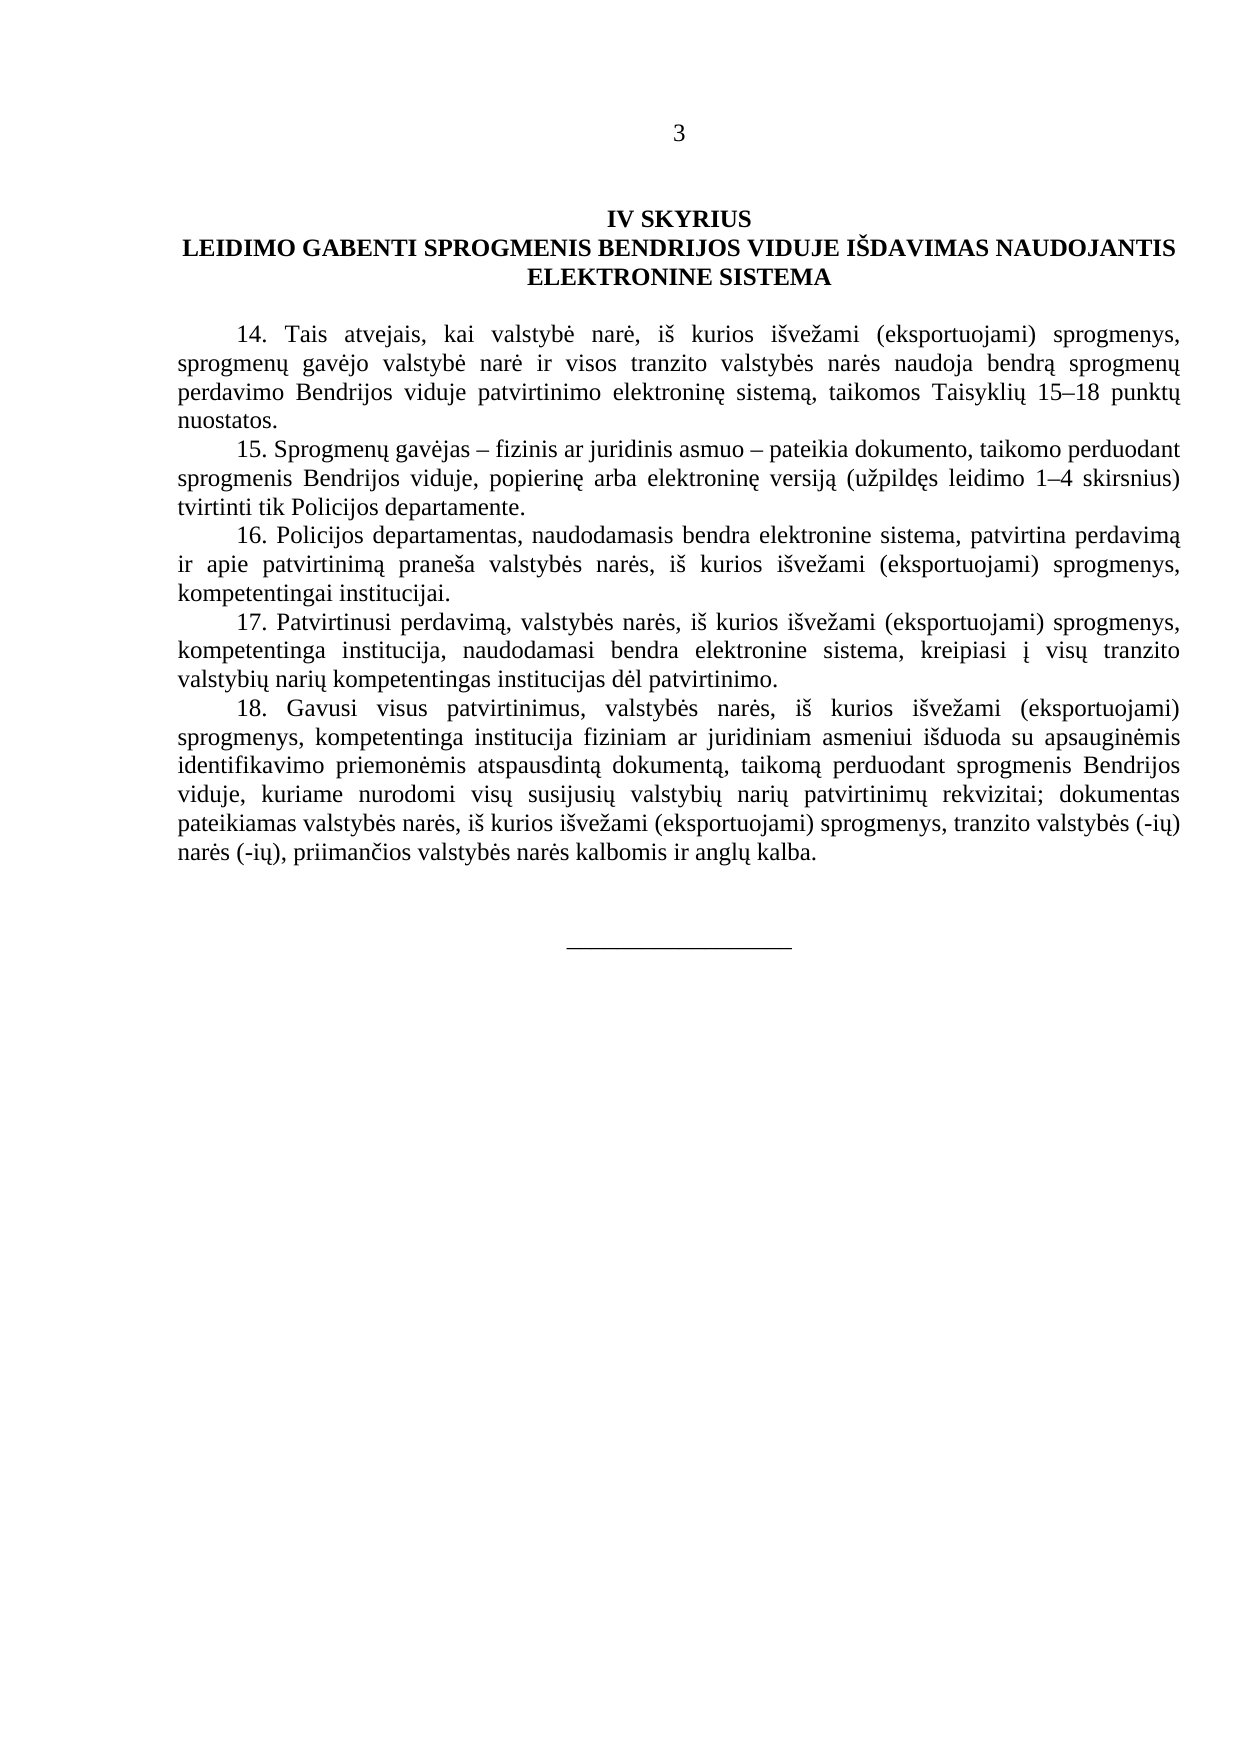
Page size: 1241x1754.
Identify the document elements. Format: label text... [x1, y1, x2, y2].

text __________________ [177, 923, 1181, 952]
text 16. Policijos departamentas, naudodamasis bendra elektronine sistema, patvirtina perdavimą ir apie patvirtinimą praneša valstybės narės, iš kurios išvežami (eksportuojami) sprogmenys, kompetentingai institucijai. [177, 521, 1181, 607]
text LEIDIMO GABENTI SPROGMENIS BENDRIJOS VIDUJE IŠDAVIMAS NAUDOJANTIS ELEKTRONINE SISTEMA [177, 233, 1181, 291]
text 15. Sprogmenų gavėjas – fizinis ar juridinis asmuo – pateikia dokumento, taikomo perduodant sprogmenis Bendrijos viduje, popierinę arba elektroninę versiją (užpildęs leidimo 1–4 skirsnius) tvirtinti tik Policijos departamente. [177, 434, 1181, 521]
text 18. Gavusi visus patvirtinimus, valstybės narės, iš kurios išvežami (eksportuojami) sprogmenys, kompetentinga institucija fiziniam ar juridiniam asmeniui išduoda su apsauginėmis identifikavimo priemonėmis atspausdintą dokumentą, taikomą perduodant sprogmenis Bendrijos viduje, kuriame nurodomi visų susijusių valstybių narių patvirtinimų rekvizitai; dokumentas pateikiamas valstybės narės, iš kurios išvežami (eksportuojami) sprogmenys, tranzito valstybės (-ių) narės (-ių), priimančios valstybės narės kalbomis ir anglų kalba. [177, 693, 1181, 866]
text 17. Patvirtinusi perdavimą, valstybės narės, iš kurios išvežami (eksportuojami) sprogmenys, kompetentinga institucija, naudodamasi bendra elektronine sistema, kreipiasi į visų tranzito valstybių narių kompetentingas institucijas dėl patvirtinimo. [177, 607, 1181, 693]
text IV SKYRIUS [177, 204, 1181, 233]
text 14. Tais atvejais, kai valstybė narė, iš kurios išvežami (eksportuojami) sprogmenys, sprogmenų gavėjo valstybė narė ir visos tranzito valstybės narės naudoja bendrą sprogmenų perdavimo Bendrijos viduje patvirtinimo elektroninę sistemą, taikomos Taisyklių 15–18 punktų nuostatos. [177, 319, 1181, 434]
